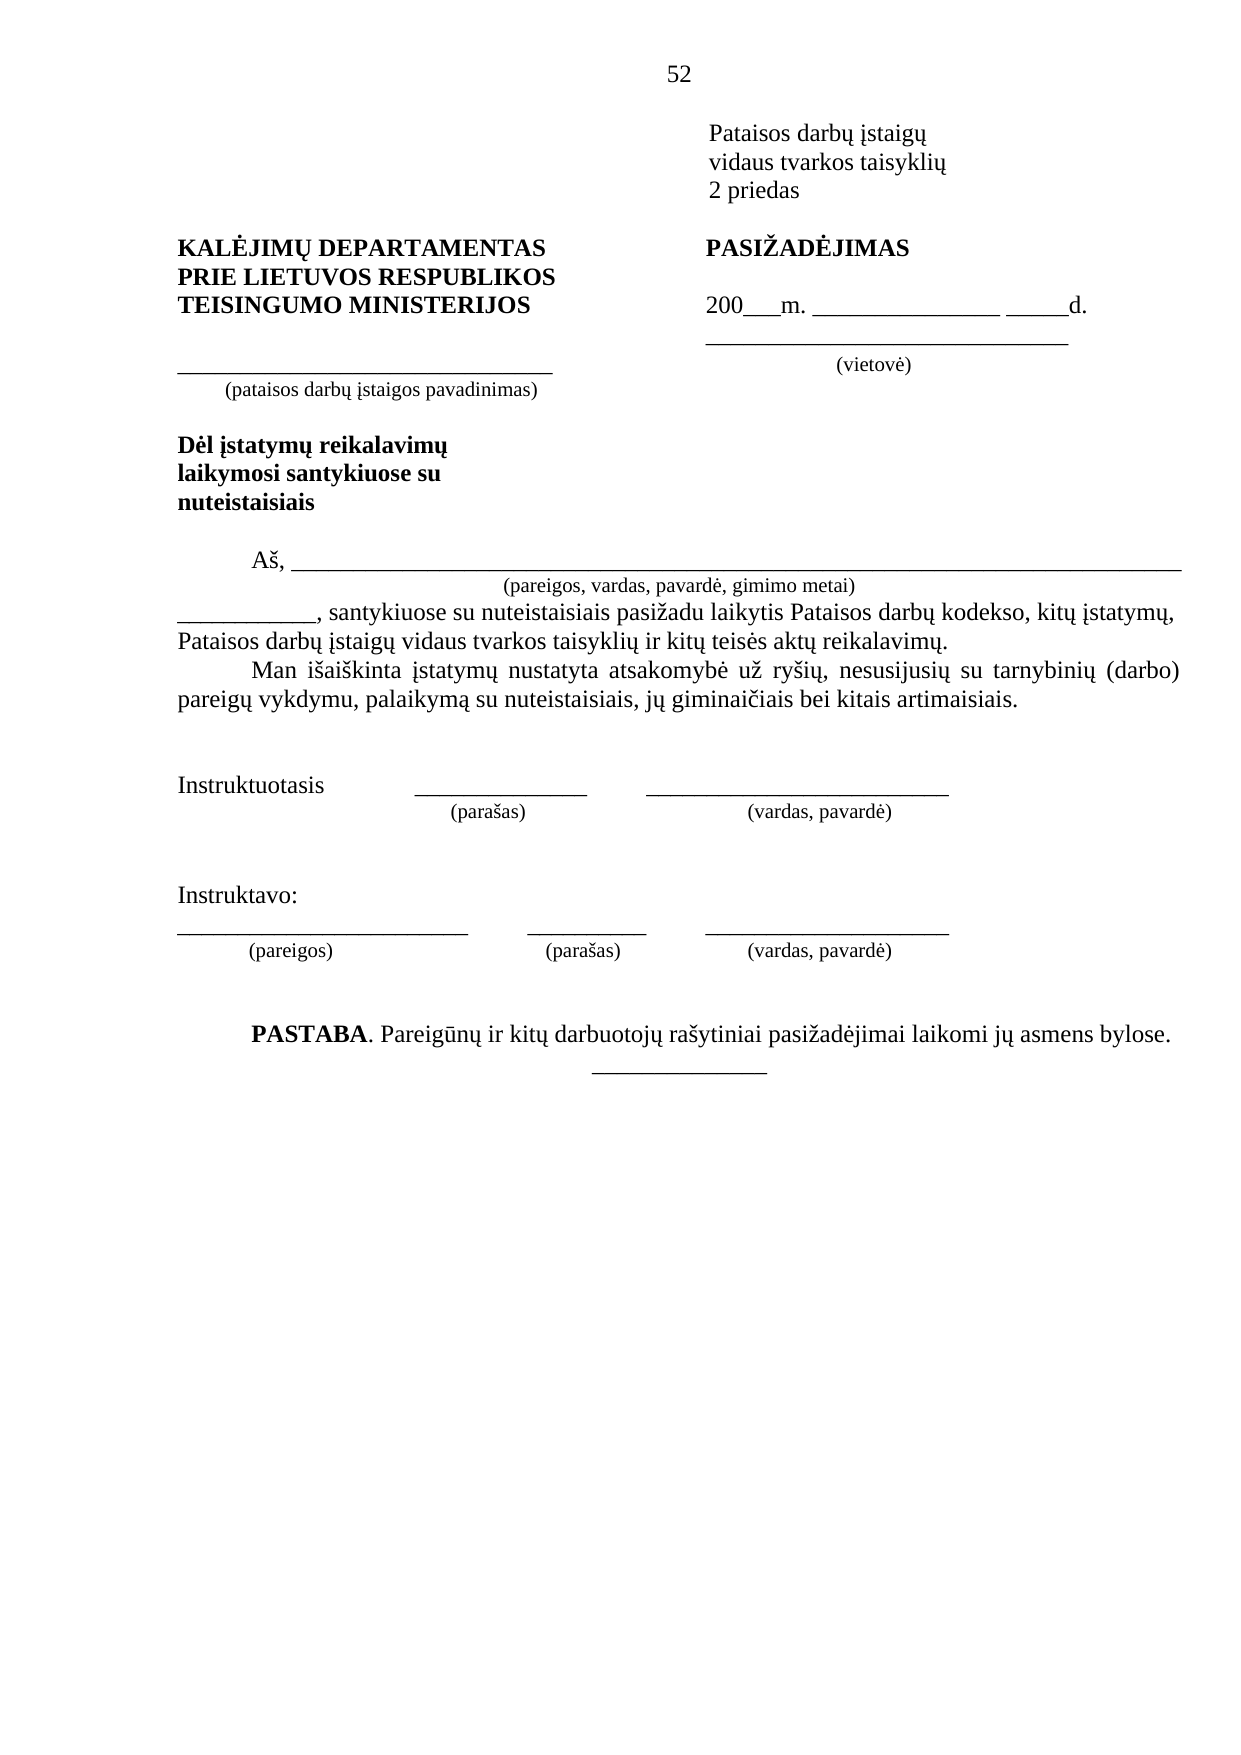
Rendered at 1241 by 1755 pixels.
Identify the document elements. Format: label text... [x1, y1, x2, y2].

text _____________________________ [177, 319, 1181, 348]
text Instruktuotasis [177, 770, 1181, 799]
text vidaus tvarkos taisyklių [177, 147, 1181, 176]
text Pataisos darbų įstaigų vidaus tvarkos taisyklių ir kitų teisės aktų reikalavimų. [177, 626, 1181, 655]
text Instruktavo: [177, 880, 1181, 909]
text ______________________________ (vietovė) [177, 348, 1181, 377]
text TEISINGUMO MINISTERIJOS 200___m. _______________ _____d. [177, 291, 1181, 319]
text (pataisos darbų įstaigos pavadinimas) [177, 377, 1181, 401]
text 2 priedas [177, 176, 1181, 204]
text Aš, [177, 545, 1181, 573]
text KALĖJIMŲ DEPARTAMENTAS PASIŽADĖJIMAS [177, 233, 1181, 262]
text (pareigos, vardas, pavardė, gimimo metai) [177, 573, 1181, 597]
text PRIE LIETUVOS RESPUBLIKOS [177, 262, 1181, 291]
text , santykiuose su nuteistaisiais pasižadu laikytis Pataisos darbų kodekso, kitų įstatymų, [177, 597, 1181, 626]
text (parašas) (vardas, pavardė) [177, 799, 1181, 823]
text nuteistaisiais [177, 487, 1181, 516]
text Pataisos darbų įstaigų [709, 118, 1181, 147]
text PASTABA. Pareigūnų ir kitų darbuotojų rašytiniai pasižadėjimai laikomi jų asmens bylose. [177, 1019, 1181, 1048]
text Man išaiškinta įstatymų nustatyta atsakomybė už ryšių, nesusijusių su tarnybinių (darbo) pareigų vykdymu, palaikymą su nuteistaisiais, jų giminaičiais bei kitais artimaisiais. [177, 655, 1181, 712]
text ______________ [177, 1048, 1181, 1077]
text Dėl įstatymų reikalavimų [177, 430, 1181, 458]
text (pareigos) (parašas) (vardas, pavardė) [177, 938, 1181, 962]
text laikymosi santykiuose su [177, 458, 1181, 487]
